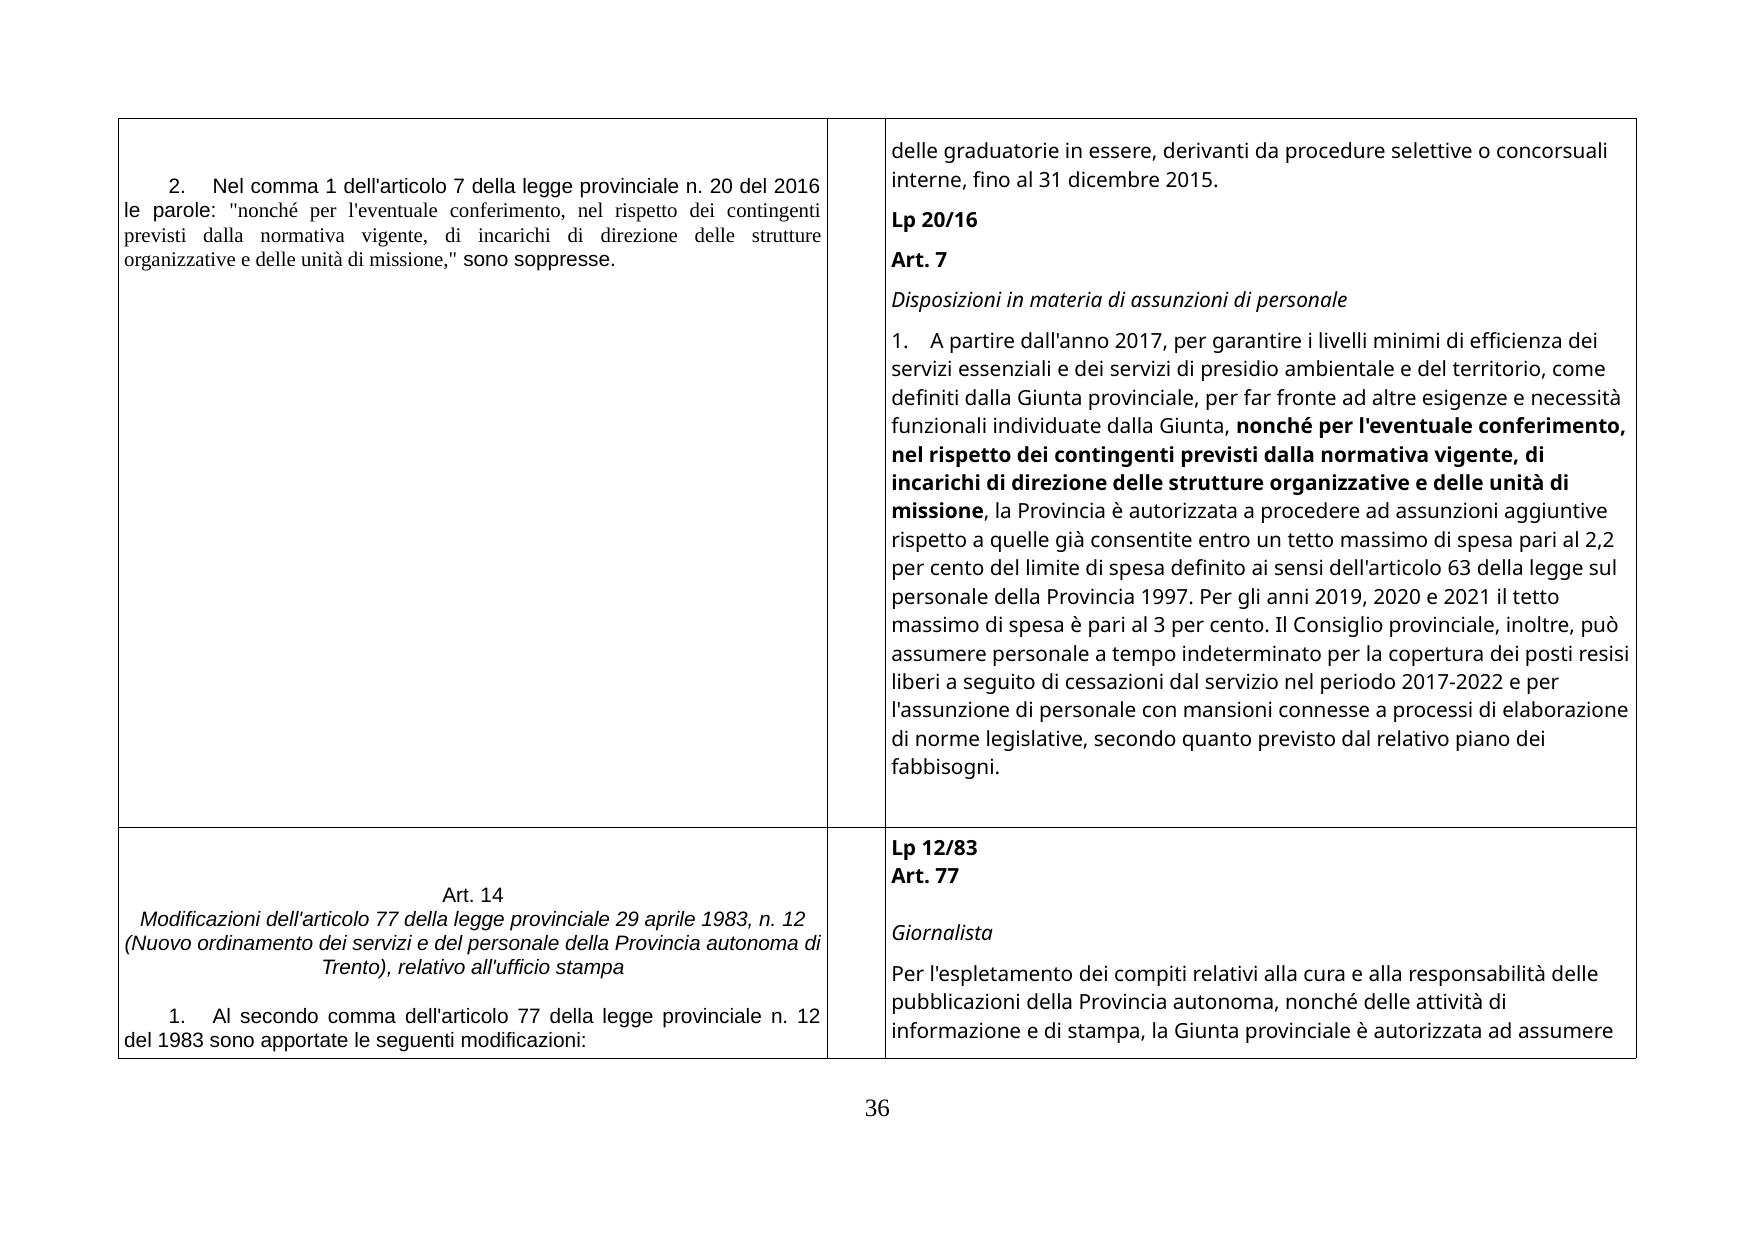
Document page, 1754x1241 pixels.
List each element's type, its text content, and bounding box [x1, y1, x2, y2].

table_cell Art. 14 Modificazioni dell'articolo 77 della legge provinciale 29 aprile 1983, n. 12 (Nuovo ordinamento dei servizi e del personale della Provincia autonoma di Trento), relativo all'ufficio stampa 1. Al secondo comma dell'articolo 77 della legge provinciale n. 12 del 1983 sono apportate le seguenti modificazioni: [119, 828, 827, 1058]
table_cell [828, 119, 885, 827]
table_cell [828, 828, 885, 1058]
table_cell 2. Nel comma 1 dell'articolo 7 della legge provinciale n. 20 del 2016 le parole: "nonché per l'eventuale conferimento, nel rispetto dei contingenti previsti dalla normativa vigente, di incarichi di direzione delle strutture organizzative e delle unità di missione," sono soppresse. [119, 119, 827, 827]
table_cell delle graduatorie in essere, derivanti da procedure selettive o concorsuali interne, fino al 31 dicembre 2015. Lp 20/16 Art. 7 Disposizioni in materia di assunzioni di personale 1. A partire dall'anno 2017, per garantire i livelli minimi di efficienza dei servizi essenziali e dei servizi di presidio ambientale e del territorio, come definiti dalla Giunta provinciale, per far fronte ad altre esigenze e necessità funzionali individuate dalla Giunta, nonché per l'eventuale conferimento, nel rispetto dei contingenti previsti dalla normativa vigente, di incarichi di direzione delle strutture organizzative e delle unità di missione, la Provincia è autorizzata a procedere ad assunzioni aggiuntive rispetto a quelle già consentite entro un tetto massimo di spesa pari al 2,2 per cento del limite di spesa definito ai sensi dell'articolo 63 della legge sul personale della Provincia 1997. Per gli anni 2019, 2020 e 2021 il tetto massimo di spesa è pari al 3 per cento. Il Consiglio provinciale, inoltre, può assumere personale a tempo indeterminato per la copertura dei posti resisi liberi a seguito di cessazioni dal servizio nel periodo 2017-2022 e per l'assunzione di personale con mansioni connesse a processi di elaborazione di norme legislative, secondo quanto previsto dal relativo piano dei fabbisogni. [886, 119, 1636, 827]
table_cell Lp 12/83 Art. 77 Giornalista Per l'espletamento dei compiti relativi alla cura e alla responsabilità delle pubblicazioni della Provincia autonoma, nonché delle attività di informazione e di stampa, la Giunta provinciale è autorizzata ad assumere [886, 828, 1636, 1058]
